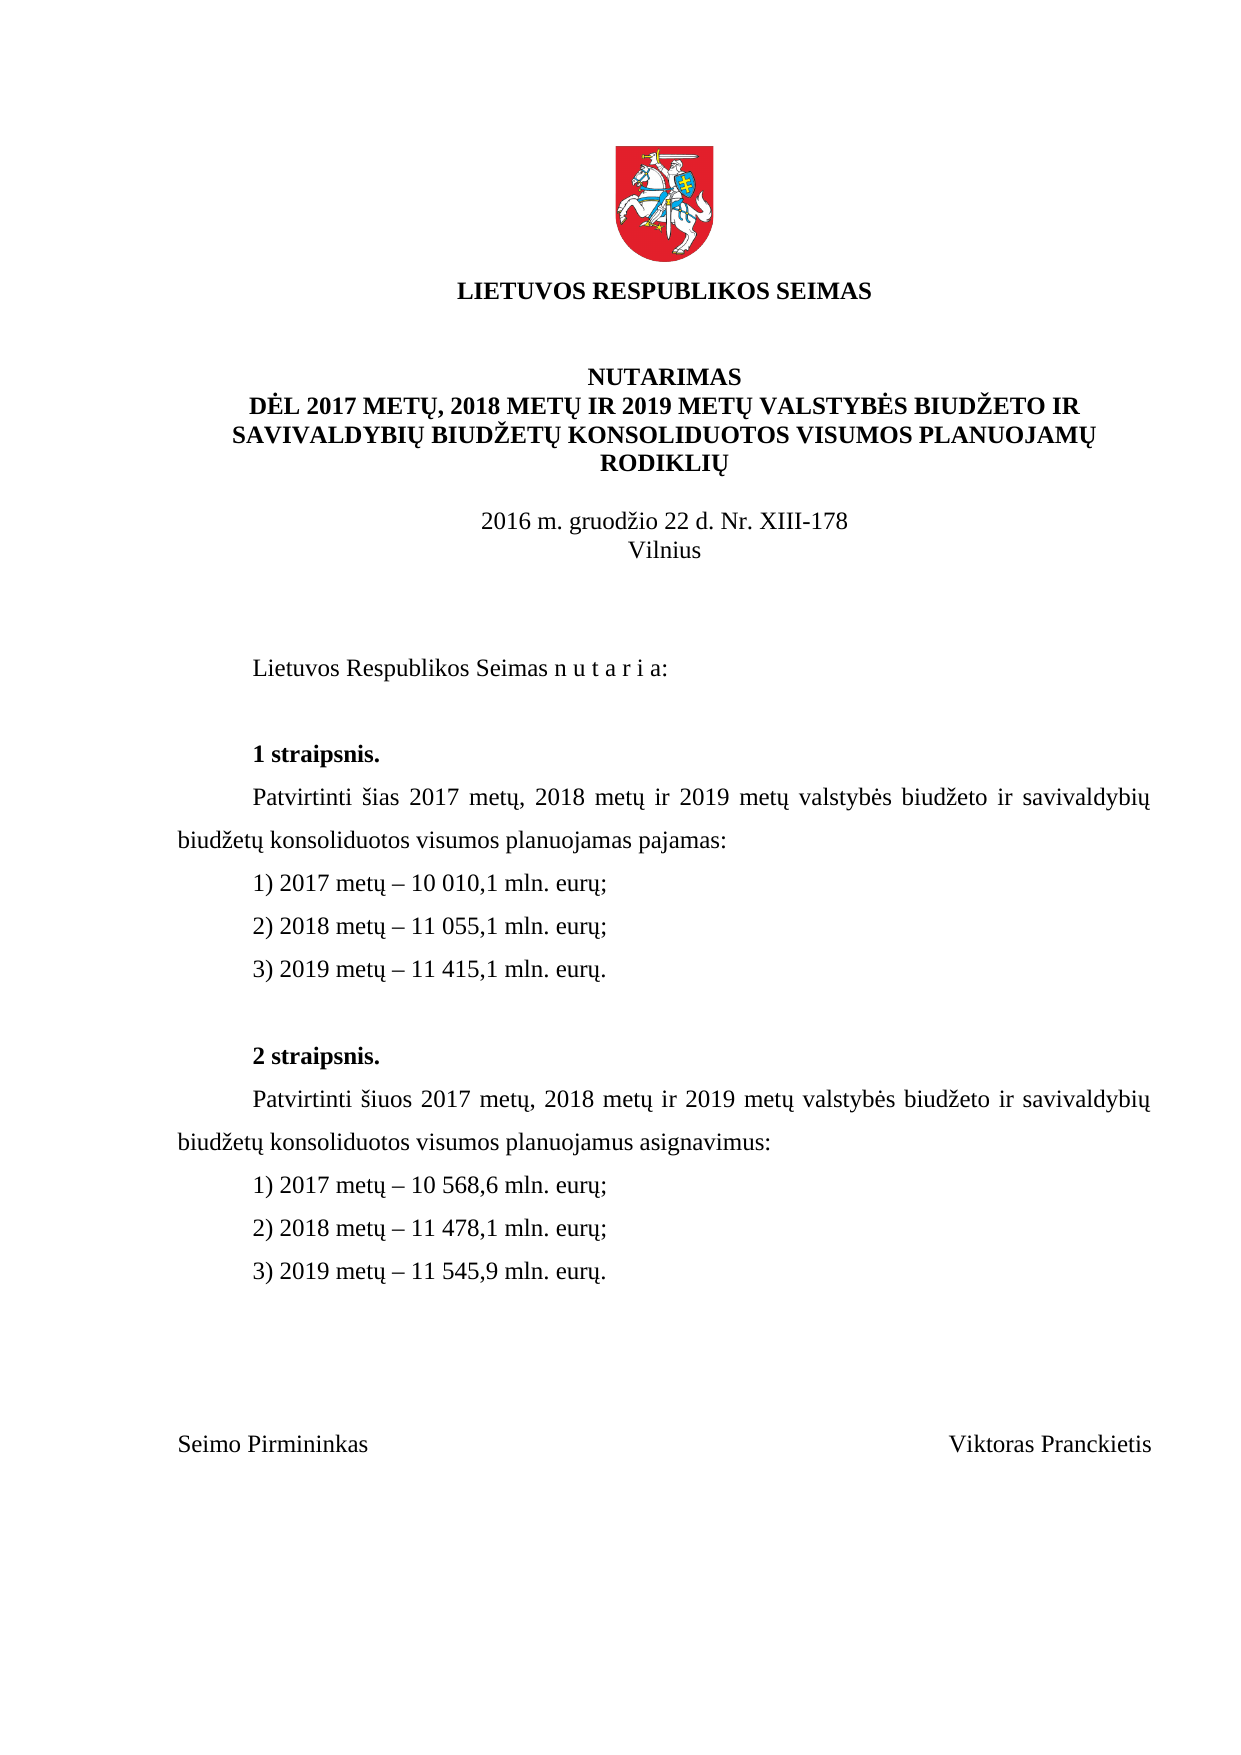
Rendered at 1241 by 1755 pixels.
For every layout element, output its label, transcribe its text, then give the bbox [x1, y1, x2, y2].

text 1) 2017 metų – 10 010,1 mln. eurų; [177, 868, 1152, 897]
text Patvirtinti šias 2017 metų, 2018 metų ir 2019 metų valstybės biudžeto ir savivaldybių biudžetų konsoliduotos visumos planuojamas pajamas: [177, 782, 1152, 854]
text 2) 2018 metų – 11 478,1 mln. eurų; [177, 1213, 1152, 1242]
text 1) 2017 metų – 10 568,6 mln. eurų; [177, 1170, 1152, 1199]
text 2) 2018 metų – 11 055,1 mln. eurų; [177, 911, 1152, 940]
text 2016 m. gruodžio 22 d. Nr. XIII-178 [177, 506, 1152, 535]
text 1 straipsnis. [177, 739, 1152, 768]
text 2 straipsnis. [177, 1041, 1152, 1069]
text DĖL 2017 METŲ, 2018 METŲ IR 2019 METŲ VALSTYBĖS BIUDŽETO IR SAVIVALDYBIŲ BIUDŽETŲ KONSOLIDUOTOS VISUMOS PLANUOJAMŲ RODIKLIŲ [177, 391, 1152, 477]
text Lietuvos Respublikos Seimas n u t a r i a: [177, 653, 1152, 681]
text Patvirtinti šiuos 2017 metų, 2018 metų ir 2019 metų valstybės biudžeto ir savivaldybių biudžetų konsoliduotos visumos planuojamus asignavimus: [177, 1084, 1152, 1156]
text 3) 2019 metų – 11 545,9 mln. eurų. [177, 1256, 1152, 1285]
text LIETUVOS RESPUBLIKOS SEIMAS [177, 276, 1152, 305]
text 3) 2019 metų – 11 415,1 mln. eurų. [177, 954, 1152, 983]
text Vilnius [177, 535, 1152, 563]
text Seimo Pirmininkas Viktoras Pranckietis [177, 1429, 1152, 1458]
text NUTARIMAS [177, 362, 1152, 391]
